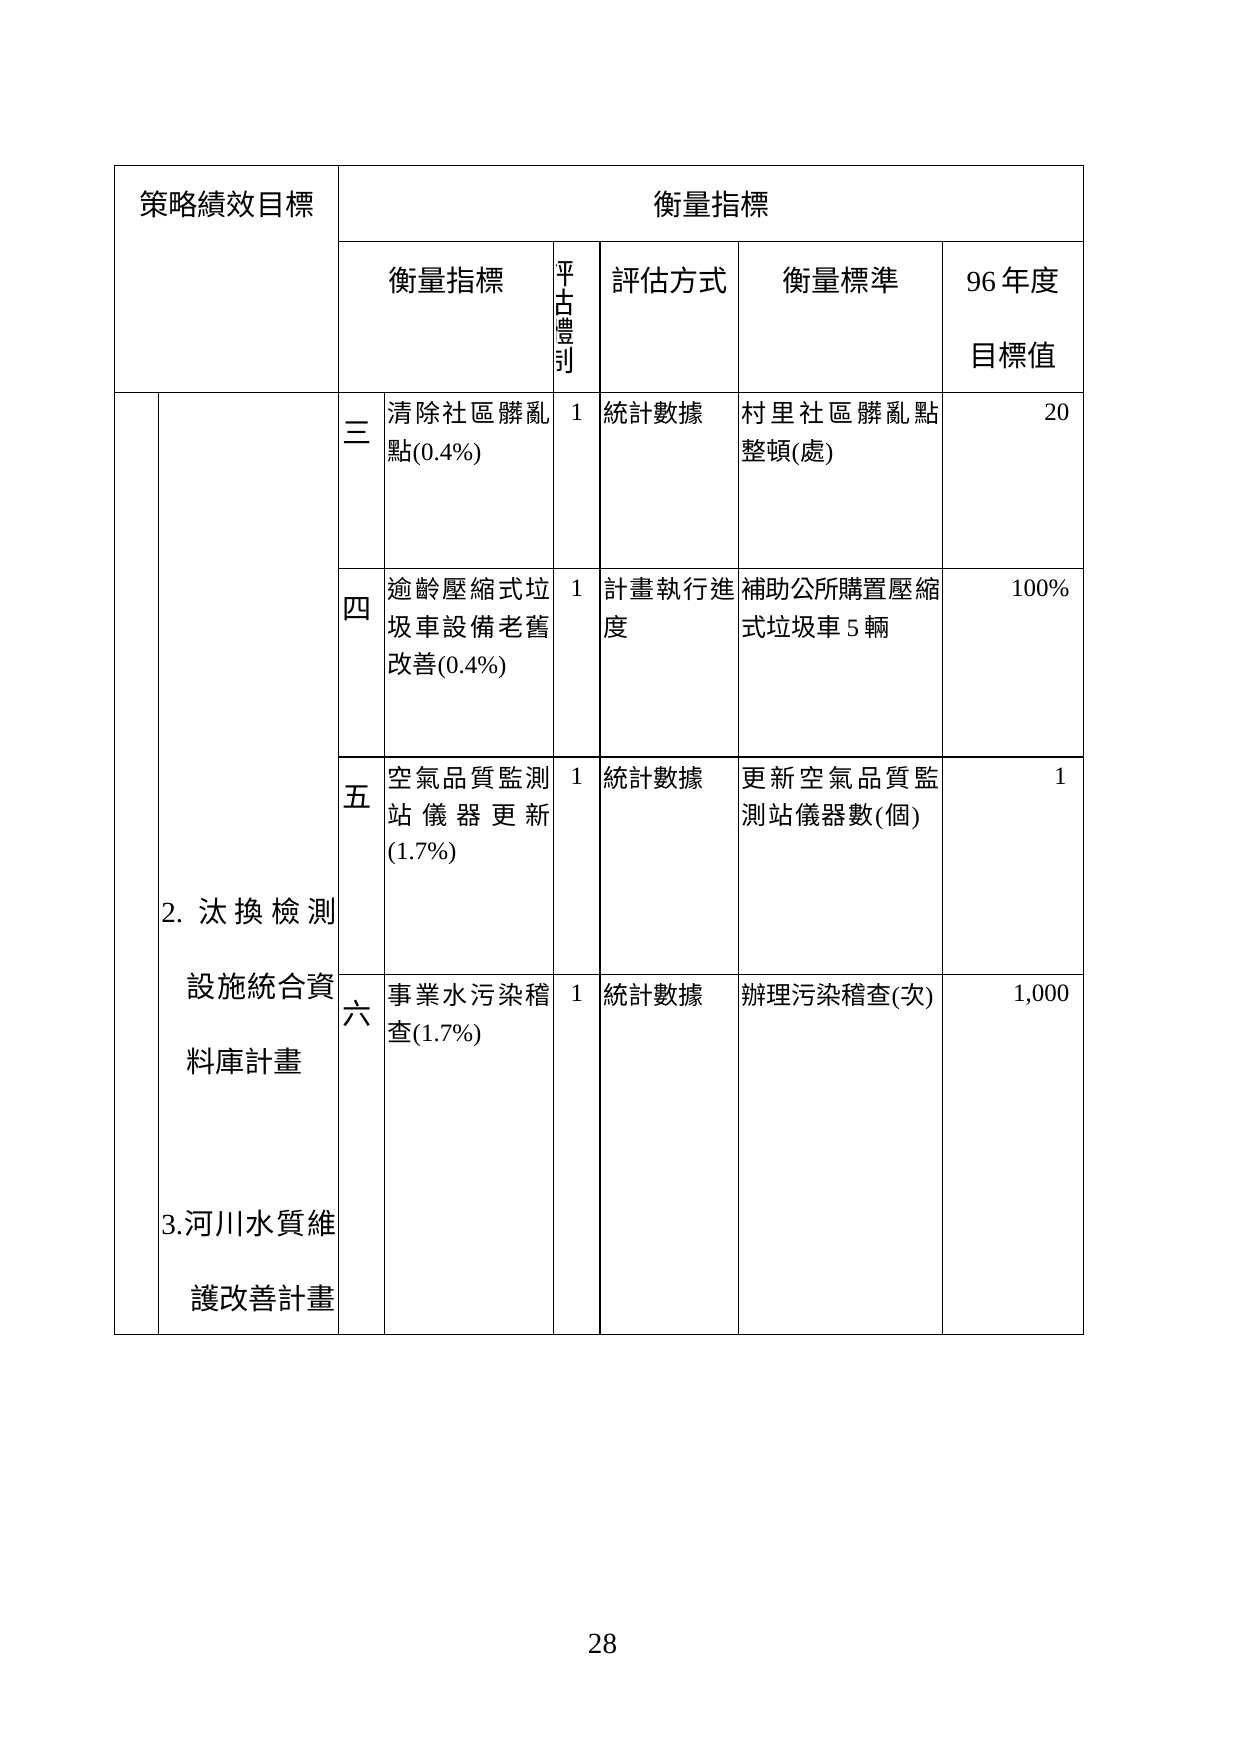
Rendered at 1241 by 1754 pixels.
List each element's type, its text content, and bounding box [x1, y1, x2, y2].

table_cell 1 [554, 393, 599, 568]
table_cell [115, 393, 158, 1334]
table_cell 1 [943, 758, 1083, 973]
table_cell 評估體制 [554, 242, 599, 392]
table_cell 村里社區髒亂點整頓(處) [739, 393, 942, 568]
table_cell 1,000 [943, 975, 1083, 1334]
table_cell 三 [339, 393, 384, 568]
table_cell 100% [943, 569, 1083, 756]
table_cell 更新空氣品質監測站儀器數(個) [739, 758, 942, 973]
table_cell 20 [943, 393, 1083, 568]
table_cell 統計數據 [601, 975, 738, 1334]
table_cell 六 [339, 975, 384, 1334]
table_cell 衡量標準 [739, 242, 942, 392]
table_cell 空氣品質監測站儀器更新(1.7%) [385, 758, 553, 973]
table_cell 評估方式 [601, 242, 738, 392]
table_cell 96年度 目標值 [943, 242, 1083, 392]
table_cell 1 [554, 569, 599, 756]
table_header 衡量指標 [339, 166, 1083, 241]
table_cell 加強污染防治營造清淨家園(5.1%) 1.清淨家園計畫 汰換檢測設施統合資料庫計畫 3.河川水質維護改善計畫 [159, 393, 338, 1334]
table_cell 四 [339, 569, 384, 756]
table_cell 1 [554, 975, 599, 1334]
table_header 策略績效目標 [115, 166, 338, 392]
table_cell 計畫執行進度 [601, 569, 738, 756]
table_cell 統計數據 [601, 758, 738, 973]
table_cell 逾齡壓縮式垃圾車設備老舊改善(0.4%) [385, 569, 553, 756]
table_cell 衡量指標 [339, 242, 553, 392]
table_cell 事業水污染稽查(1.7%) [385, 975, 553, 1334]
table_cell 統計數據 [601, 393, 738, 568]
table_cell 1 [554, 758, 599, 973]
table_cell 清除社區髒亂點(0.4%) [385, 393, 553, 568]
table_cell 五 [339, 758, 384, 973]
table_cell 辦理污染稽查(次) [739, 975, 942, 1334]
table_cell 補助公所購置壓縮式垃圾車5輛 [739, 569, 942, 756]
